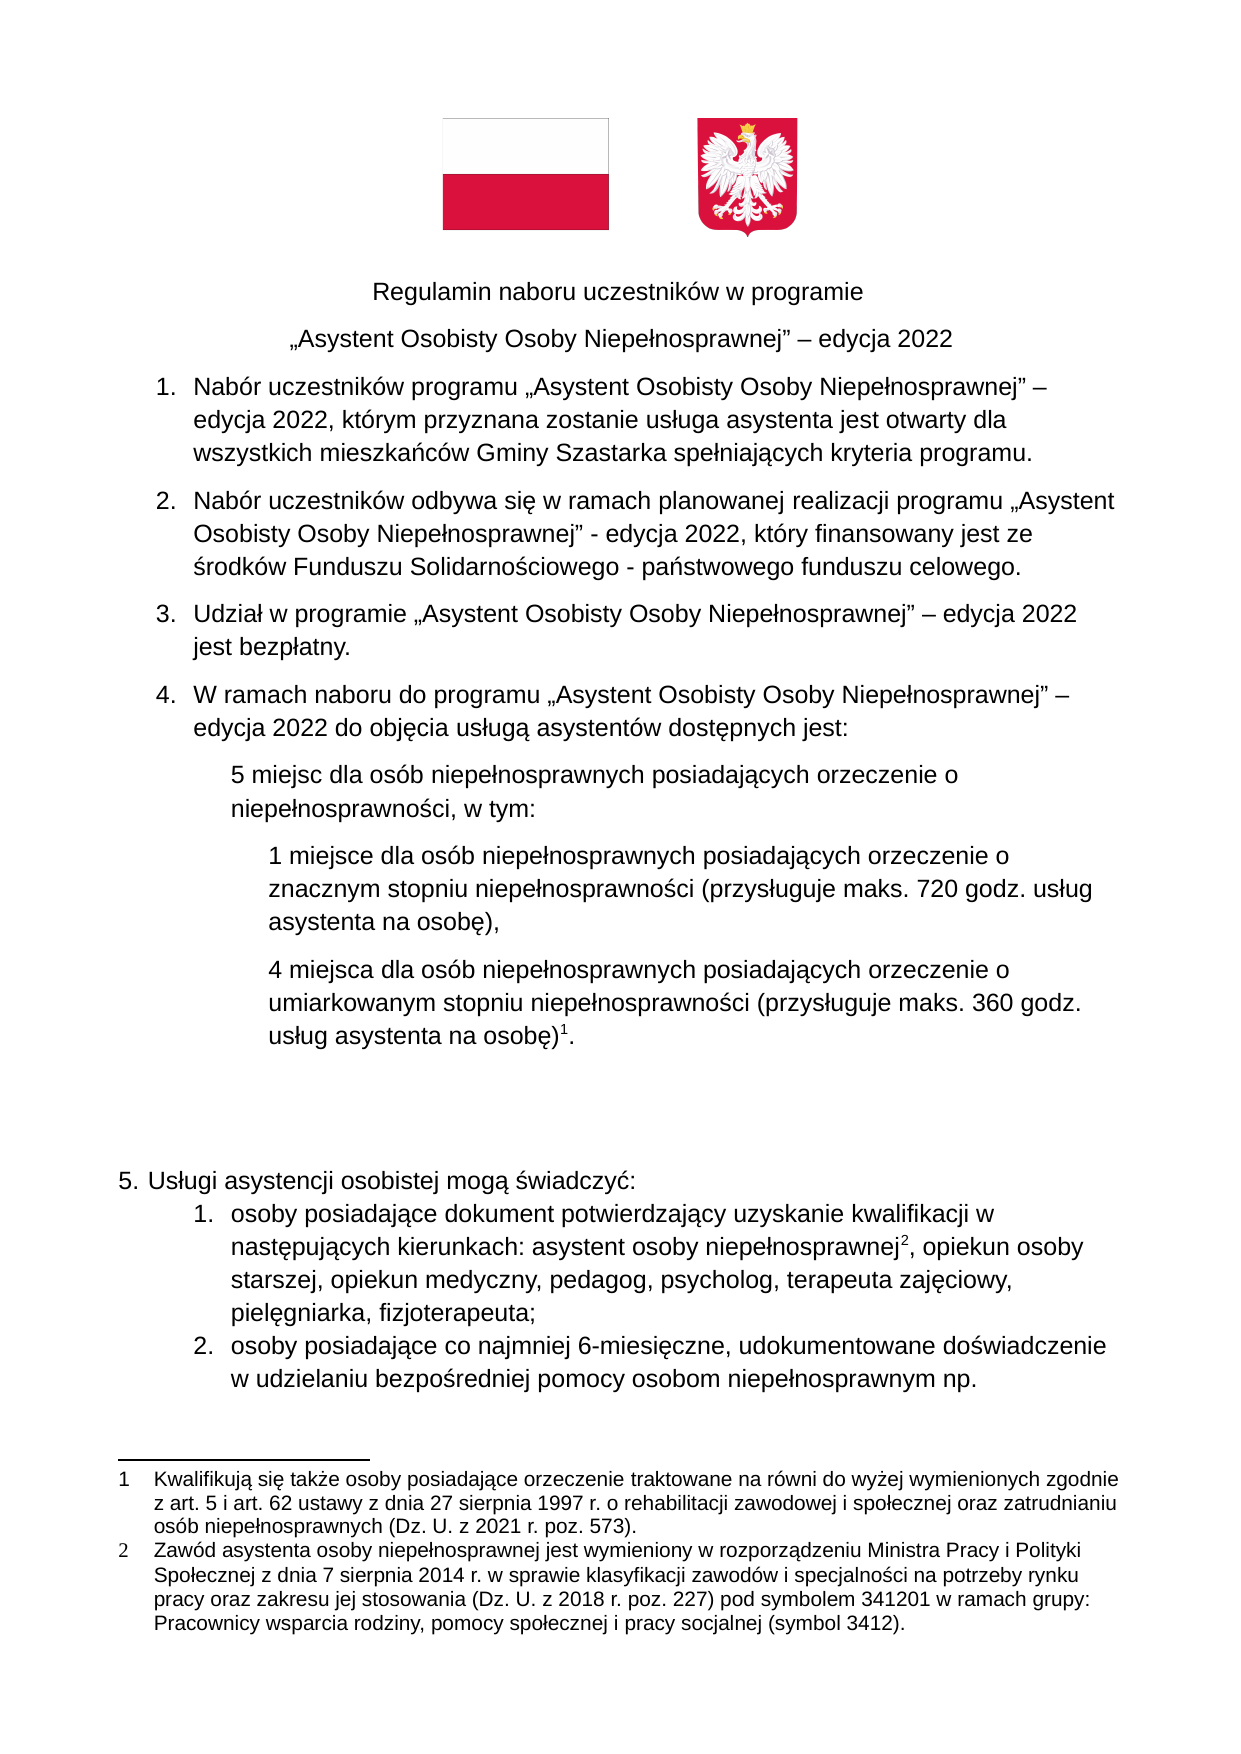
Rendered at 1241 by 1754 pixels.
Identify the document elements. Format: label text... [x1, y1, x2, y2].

text „Asystent Osobisty Osoby Niepełnosprawnej” – edycja 2022 [289, 324, 1122, 353]
list Nabór uczestników programu „Asystent Osobisty Osoby Niepełnosprawnej” – edycja 2022, którym przyznana zostanie usługa asystenta jest otwarty dla wszystkich mieszkańców Gminy Szastarka spełniających kryteria programu. [156, 372, 1122, 467]
list 1 miejsce dla osób niepełnosprawnych posiadających orzeczenie o znacznym stopniu niepełnosprawności (przysługuje maks. 720 godz. usług asystenta na osobę), [231, 841, 1122, 936]
list osoby posiadające co najmniej 6-miesięczne, udokumentowane doświadczenie w udzielaniu bezpośredniej pomocy osobom niepełnosprawnym np. [193, 1331, 1122, 1393]
list W ramach naboru do programu „Asystent Osobisty Osoby Niepełnosprawnej” – edycja 2022 do objęcia usługą asystentów dostępnych jest: [156, 680, 1122, 742]
picture [442, 118, 798, 237]
list osoby posiadające dokument potwierdzający uzyskanie kwalifikacji w następujących kierunkach: asystent osoby niepełnosprawnej, opiekun osoby starszej, opiekun medyczny, pedagog, psycholog, terapeuta zajęciowy, pielęgniarka, fizjoterapeuta; [193, 1199, 1122, 1327]
list Zawód asystenta osoby niepełnosprawnej jest wymieniony w rozporządzeniu Ministra Pracy i Polityki Społecznej z dnia 7 sierpnia 2014 r. w sprawie klasyfikacji zawodów i specjalności na potrzeby rynku pracy oraz zakresu jej stosowania (Dz. U. z 2018 r. poz. 227) pod symbolem 341201 w ramach grupy: Pracownicy wsparcia rodziny, pomocy społecznej i pracy socjalnej (symbol 3412). [118, 1538, 1122, 1636]
list Nabór uczestników odbywa się w ramach planowanej realizacji programu „Asystent Osobisty Osoby Niepełnosprawnej” - edycja 2022, który finansowany jest ze środków Funduszu Solidarnościowego - państwowego funduszu celowego. [156, 486, 1122, 580]
list Kwalifikują się także osoby posiadające orzeczenie traktowane na równi do wyżej wymienionych zgodnie z art. 5 i art. 62 ustawy z dnia 27 sierpnia 1997 r. o rehabilitacji zawodowej i społecznej oraz zatrudnianiu osób niepełnosprawnych (Dz. U. z 2021 r. poz. 573). [118, 1466, 1122, 1538]
list Udział w programie „Asystent Osobisty Osoby Niepełnosprawnej” – edycja 2022 jest bezpłatny. [156, 599, 1122, 661]
text Regulamin naboru uczestników w programie [372, 277, 1122, 306]
list 4 miejsca dla osób niepełnosprawnych posiadających orzeczenie o umiarkowanym stopniu niepełnosprawności (przysługuje maks. 360 godz. usług asystenta na osobę). [230, 955, 1122, 1049]
list 5 miejsc dla osób niepełnosprawnych posiadających orzeczenie o niepełnosprawności, w tym: [193, 761, 1122, 822]
list Usługi asystencji osobistej mogą świadczyć: [118, 1166, 1122, 1195]
